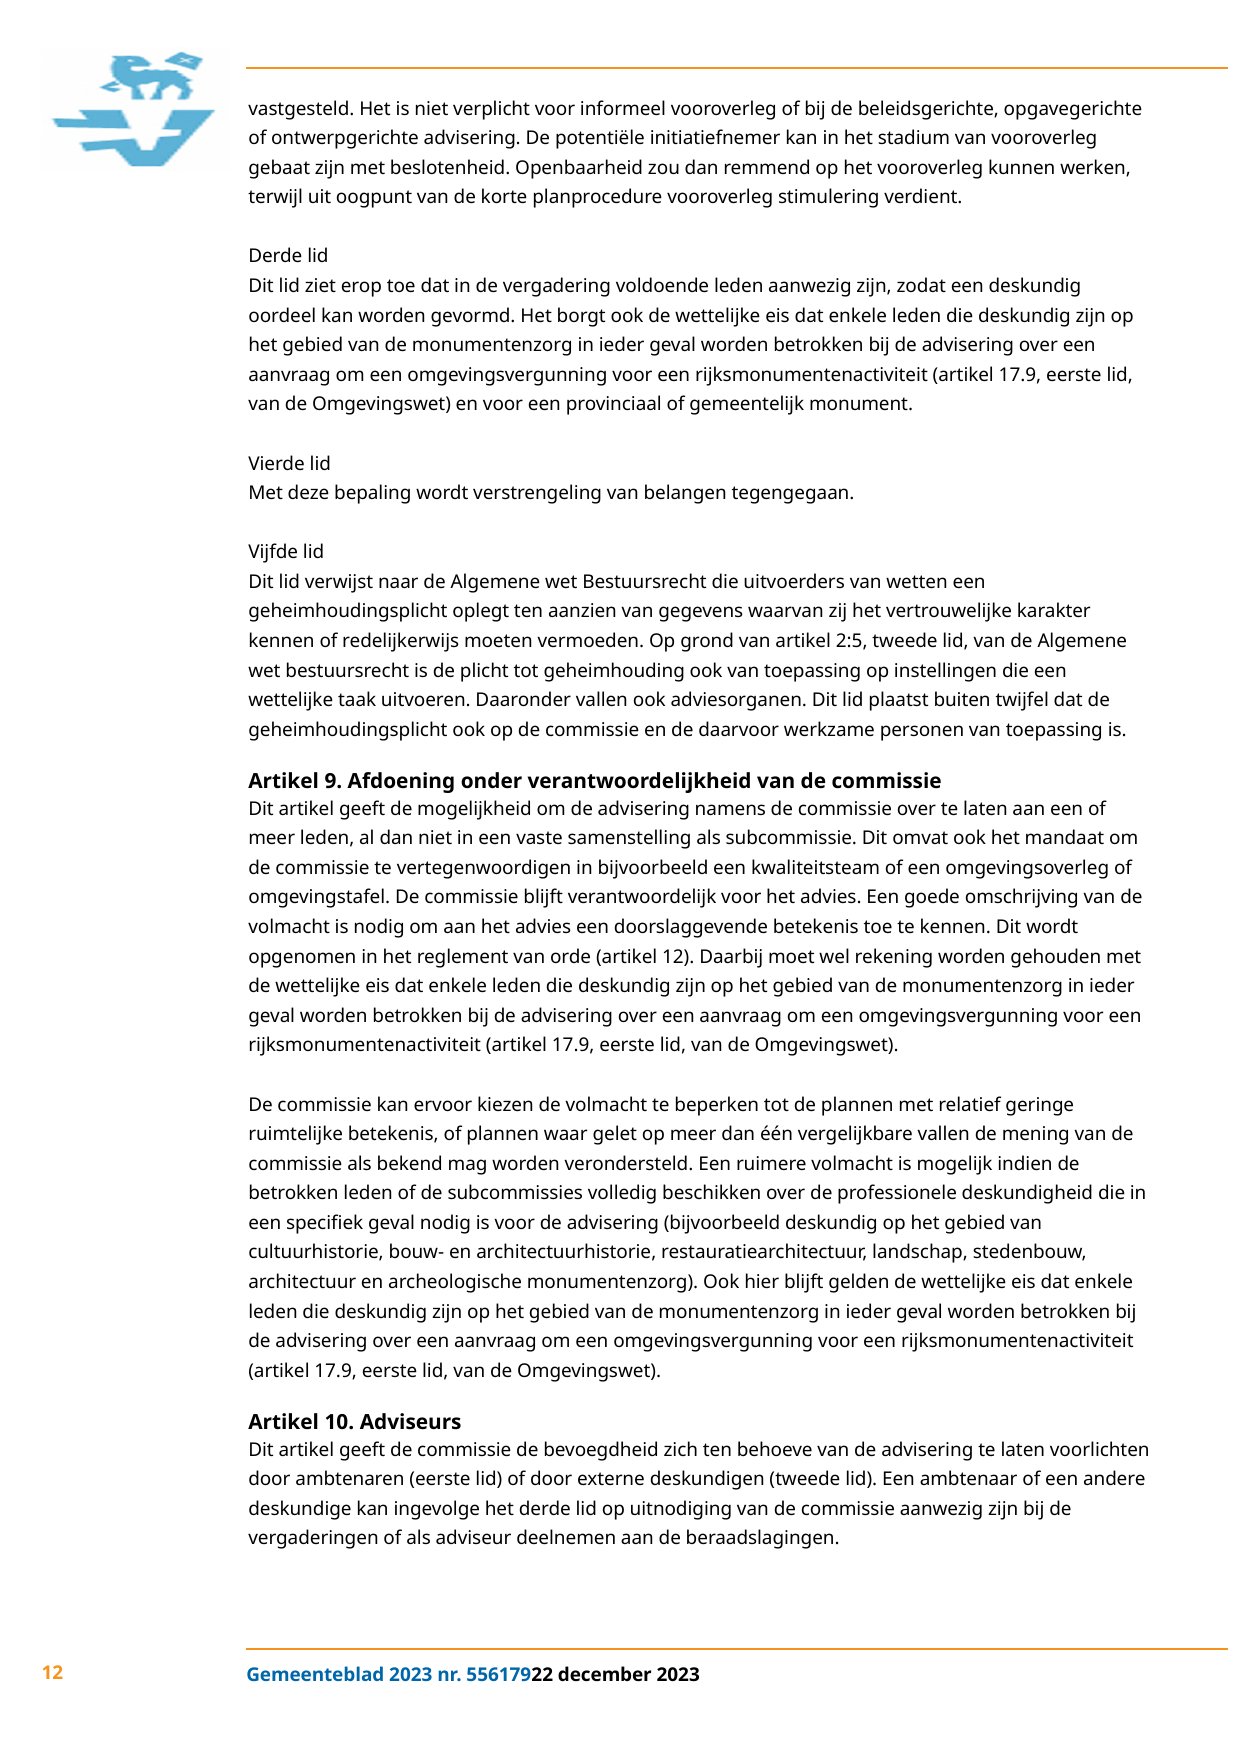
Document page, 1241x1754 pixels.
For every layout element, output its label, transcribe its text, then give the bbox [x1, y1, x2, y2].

text Vierde lid [248, 450, 1152, 476]
text Dit lid verwijst naar de Algemene wet Bestuursrecht die uitvoerders van wetten een geheimhoudingsplicht oplegt ten aanzien van gegevens waarvan zij het vertrouwelijke karakter kennen of redelijkerwijs moeten vermoeden. Op grond van artikel 2:5, tweede lid, van de Algemene wet bestuursrecht is de plicht tot geheimhouding ook van toepassing op instellingen die een wettelijke taak uitvoeren. Daaronder vallen ook adviesorganen. Dit lid plaatst buiten twijfel dat de geheimhoudingsplicht ook op de commissie en de daarvoor werkzame personen van toepassing is. [248, 568, 1152, 742]
text vastgesteld. Het is niet verplicht voor informeel vooroverleg of bij de beleidsgerichte, opgavegerichte of ontwerpgerichte advisering. De potentiële initiatiefnemer kan in het stadium van vooroverleg gebaat zijn met beslotenheid. Openbaarheid zou dan remmend op het vooroverleg kunnen werken, terwijl uit oogpunt van de korte planprocedure vooroverleg stimulering verdient. [248, 95, 1152, 209]
text Dit artikel geeft de mogelijkheid om de advisering namens de commissie over te laten aan een of meer leden, al dan niet in een vaste samenstelling als subcommissie. Dit omvat ook het mandaat om de commissie te vertegenwoordigen in bijvoorbeeld een kwaliteitsteam of een omgevingsoverleg of omgevingstafel. De commissie blijft verantwoordelijk voor het advies. Een goede omschrijving van de volmacht is nodig om aan het advies een doorslaggevende betekenis toe te kennen. Dit wordt opgenomen in het reglement van orde (artikel 12). Daarbij moet wel rekening worden gehouden met de wettelijke eis dat enkele leden die deskundig zijn op het gebied van de monumentenzorg in ieder geval worden betrokken bij de advisering over een aanvraag om een omgevingsvergunning voor een rijksmonumentenactiviteit (artikel 17.9, eerste lid, van de Omgevingswet). [248, 795, 1152, 1057]
text Dit artikel geeft de commissie de bevoegdheid zich ten behoeve van de advisering te laten voorlichten door ambtenaren (eerste lid) of door externe deskundigen (tweede lid). Een ambtenaar of een andere deskundige kan ingevolge het derde lid op uitnodiging van de commissie aanwezig zijn bij de vergaderingen of als adviseur deelnemen aan de beraadslagingen. [248, 1436, 1152, 1550]
text Derde lid [248, 243, 1152, 268]
text Artikel 10. Adviseurs [248, 1407, 1152, 1436]
text Dit lid ziet erop toe dat in de vergadering voldoende leden aanwezig zijn, zodat een deskundig oordeel kan worden gevormd. Het borgt ook de wettelijke eis dat enkele leden die deskundig zijn op het gebied van de monumentenzorg in ieder geval worden betrokken bij de advisering over een aanvraag om een omgevingsvergunning voor een rijksmonumentenactiviteit (artikel 17.9, eerste lid, van de Omgevingswet) en voor een provinciaal of gemeentelijk monument. [248, 272, 1152, 416]
text Met deze bepaling wordt verstrengeling van belangen tegengegaan. [248, 479, 1152, 505]
text De commissie kan ervoor kiezen de volmacht te beperken tot de plannen met relatief geringe ruimtelijke betekenis, of plannen waar gelet op meer dan één vergelijkbare vallen de mening van de commissie als bekend mag worden verondersteld. Een ruimere volmacht is mogelijk indien de betrokken leden of de subcommissies volledig beschikken over de professionele deskundigheid die in een specifiek geval nodig is voor de advisering (bijvoorbeeld deskundig op het gebied van cultuurhistorie, bouw- en architectuurhistorie, restauratiearchitectuur, landschap, stedenbouw, architectuur en archeologische monumentenzorg). Ook hier blijft gelden de wettelijke eis dat enkele leden die deskundig zijn op het gebied van de monumentenzorg in ieder geval worden betrokken bij de advisering over een aanvraag om een omgevingsvergunning voor een rijksmonumentenactiviteit (artikel 17.9, eerste lid, van de Omgevingswet). [248, 1091, 1152, 1383]
text Artikel 9. Afdoening onder verantwoordelijkheid van de commissie [248, 766, 1152, 795]
picture [41, 47, 231, 172]
text Vijfde lid [248, 538, 1152, 564]
